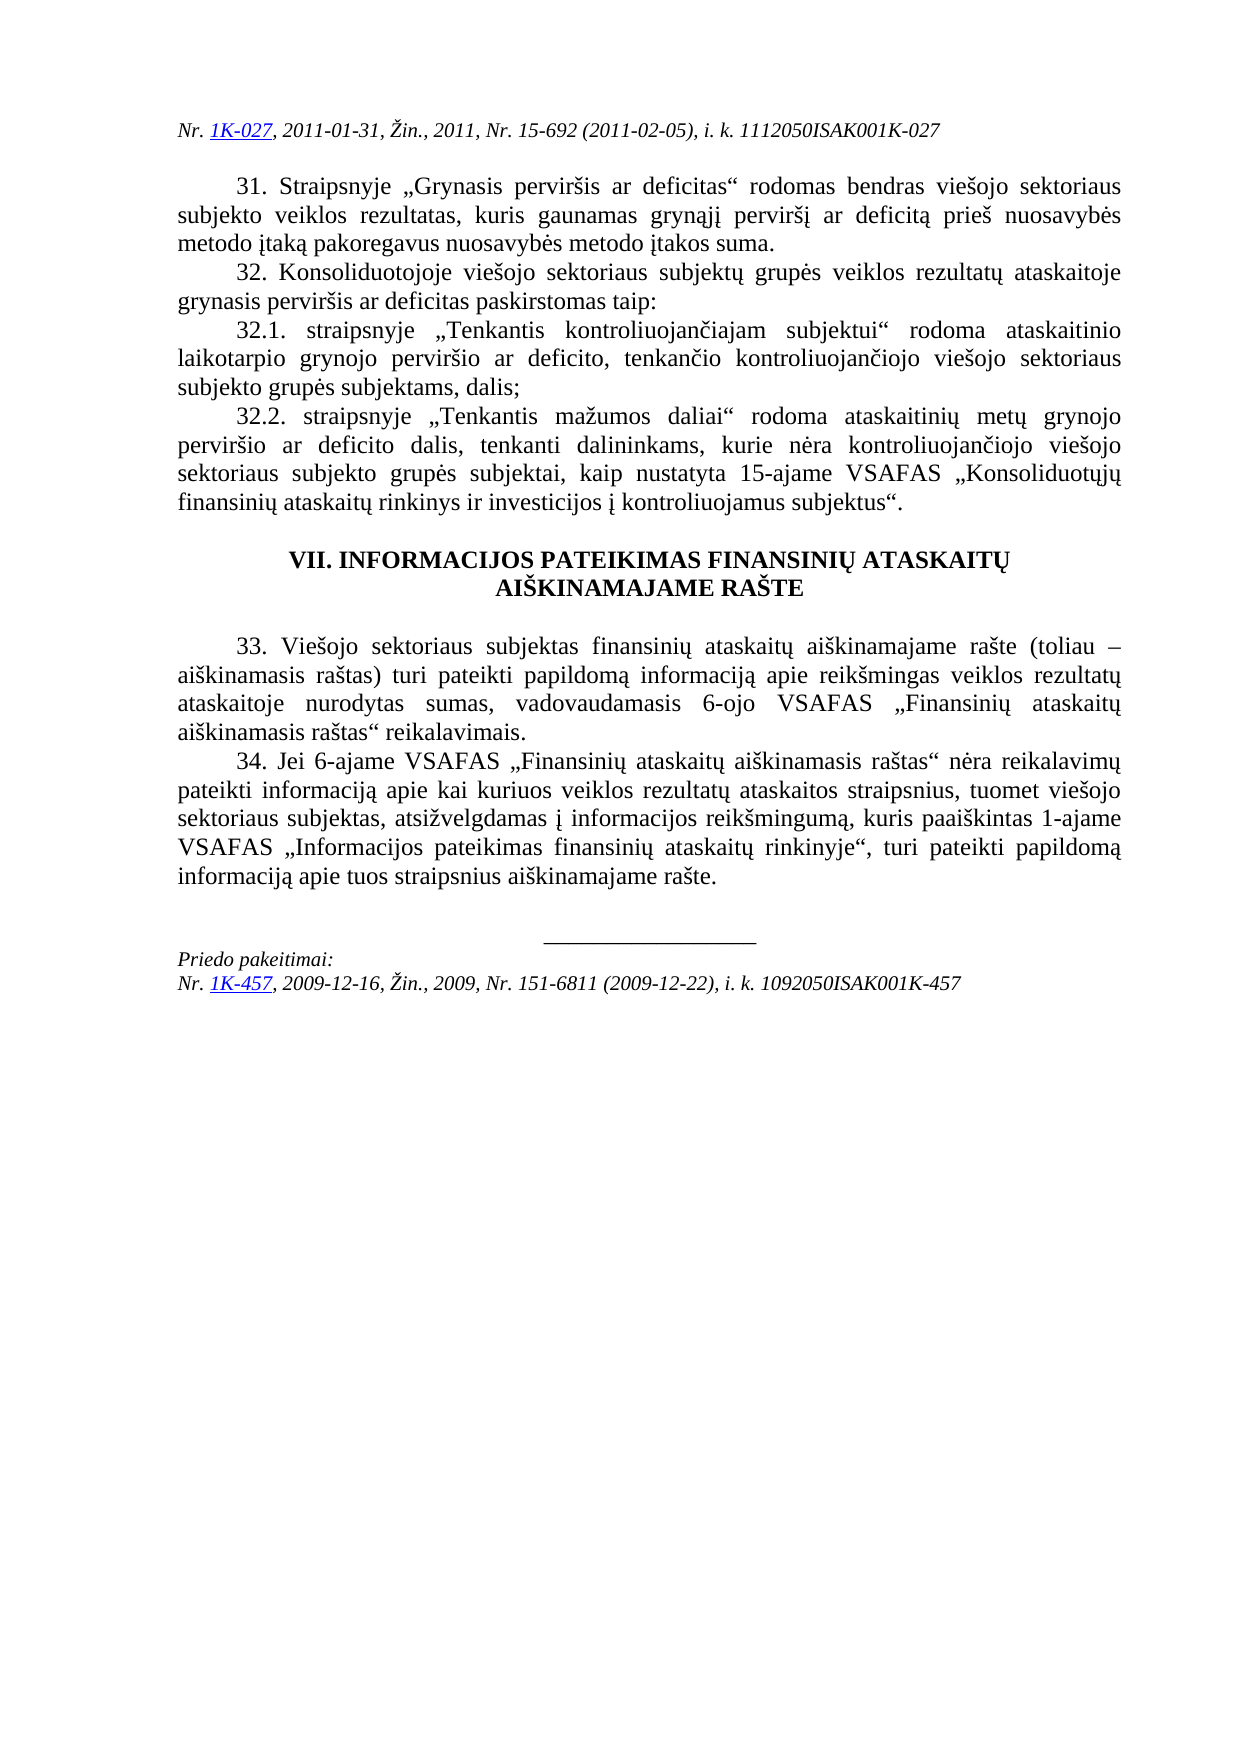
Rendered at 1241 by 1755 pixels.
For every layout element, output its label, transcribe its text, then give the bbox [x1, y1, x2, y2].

text Nr. 1K-457, 2009-12-16, Žin., 2009, Nr. 151-6811 (2009-12-22), i. k. 1092050ISAK001K-457 [177, 971, 1122, 995]
text 32.1. straipsnyje „Tenkantis kontroliuojančiajam subjektui“ rodoma ataskaitinio laikotarpio grynojo perviršio ar deficito, tenkančio kontroliuojančiojo viešojo sektoriaus subjekto grupės subjektams, dalis; [177, 315, 1122, 401]
text VII. INFORMACIJOS PATEIKIMAS FINANSINIŲ ATASKAITŲ AIŠKINAMAJAME RAŠTE [177, 545, 1122, 602]
text 34. Jei 6-ajame VSAFAS „Finansinių ataskaitų aiškinamasis raštas“ nėra reikalavimų pateikti informaciją apie kai kuriuos veiklos rezultatų ataskaitos straipsnius, tuomet viešojo sektoriaus subjektas, atsižvelgdamas į informacijos reikšmingumą, kuris paaiškintas 1-ajame VSAFAS „Informacijos pateikimas finansinių ataskaitų rinkinyje“, turi pateikti papildomą informaciją apie tuos straipsnius aiškinamajame rašte. [177, 746, 1122, 890]
text _________________ [177, 918, 1122, 947]
text Nr. 1K-027, 2011-01-31, Žin., 2011, Nr. 15-692 (2011-02-05), i. k. 1112050ISAK001K-027 [177, 118, 1122, 142]
text Priedo pakeitimai: [177, 947, 1122, 971]
text 32.2. straipsnyje „Tenkantis mažumos daliai“ rodoma ataskaitinių metų grynojo perviršio ar deficito dalis, tenkanti dalininkams, kurie nėra kontroliuojančiojo viešojo sektoriaus subjekto grupės subjektai, kaip nustatyta 15-ajame VSAFAS „Konsoliduotųjų finansinių ataskaitų rinkinys ir investicijos į kontroliuojamus subjektus“. [177, 401, 1122, 516]
text 32. Konsoliduotojoje viešojo sektoriaus subjektų grupės veiklos rezultatų ataskaitoje grynasis perviršis ar deficitas paskirstomas taip: [177, 257, 1122, 315]
text 33. Viešojo sektoriaus subjektas finansinių ataskaitų aiškinamajame rašte (toliau – aiškinamasis raštas) turi pateikti papildomą informaciją apie reikšmingas veiklos rezultatų ataskaitoje nurodytas sumas, vadovaudamasis 6-ojo VSAFAS „Finansinių ataskaitų aiškinamasis raštas“ reikalavimais. [177, 631, 1122, 746]
text 31. Straipsnyje „Grynasis perviršis ar deficitas“ rodomas bendras viešojo sektoriaus subjekto veiklos rezultatas, kuris gaunamas grynąjį perviršį ar deficitą prieš nuosavybės metodo įtaką pakoregavus nuosavybės metodo įtakos suma. [177, 171, 1122, 257]
